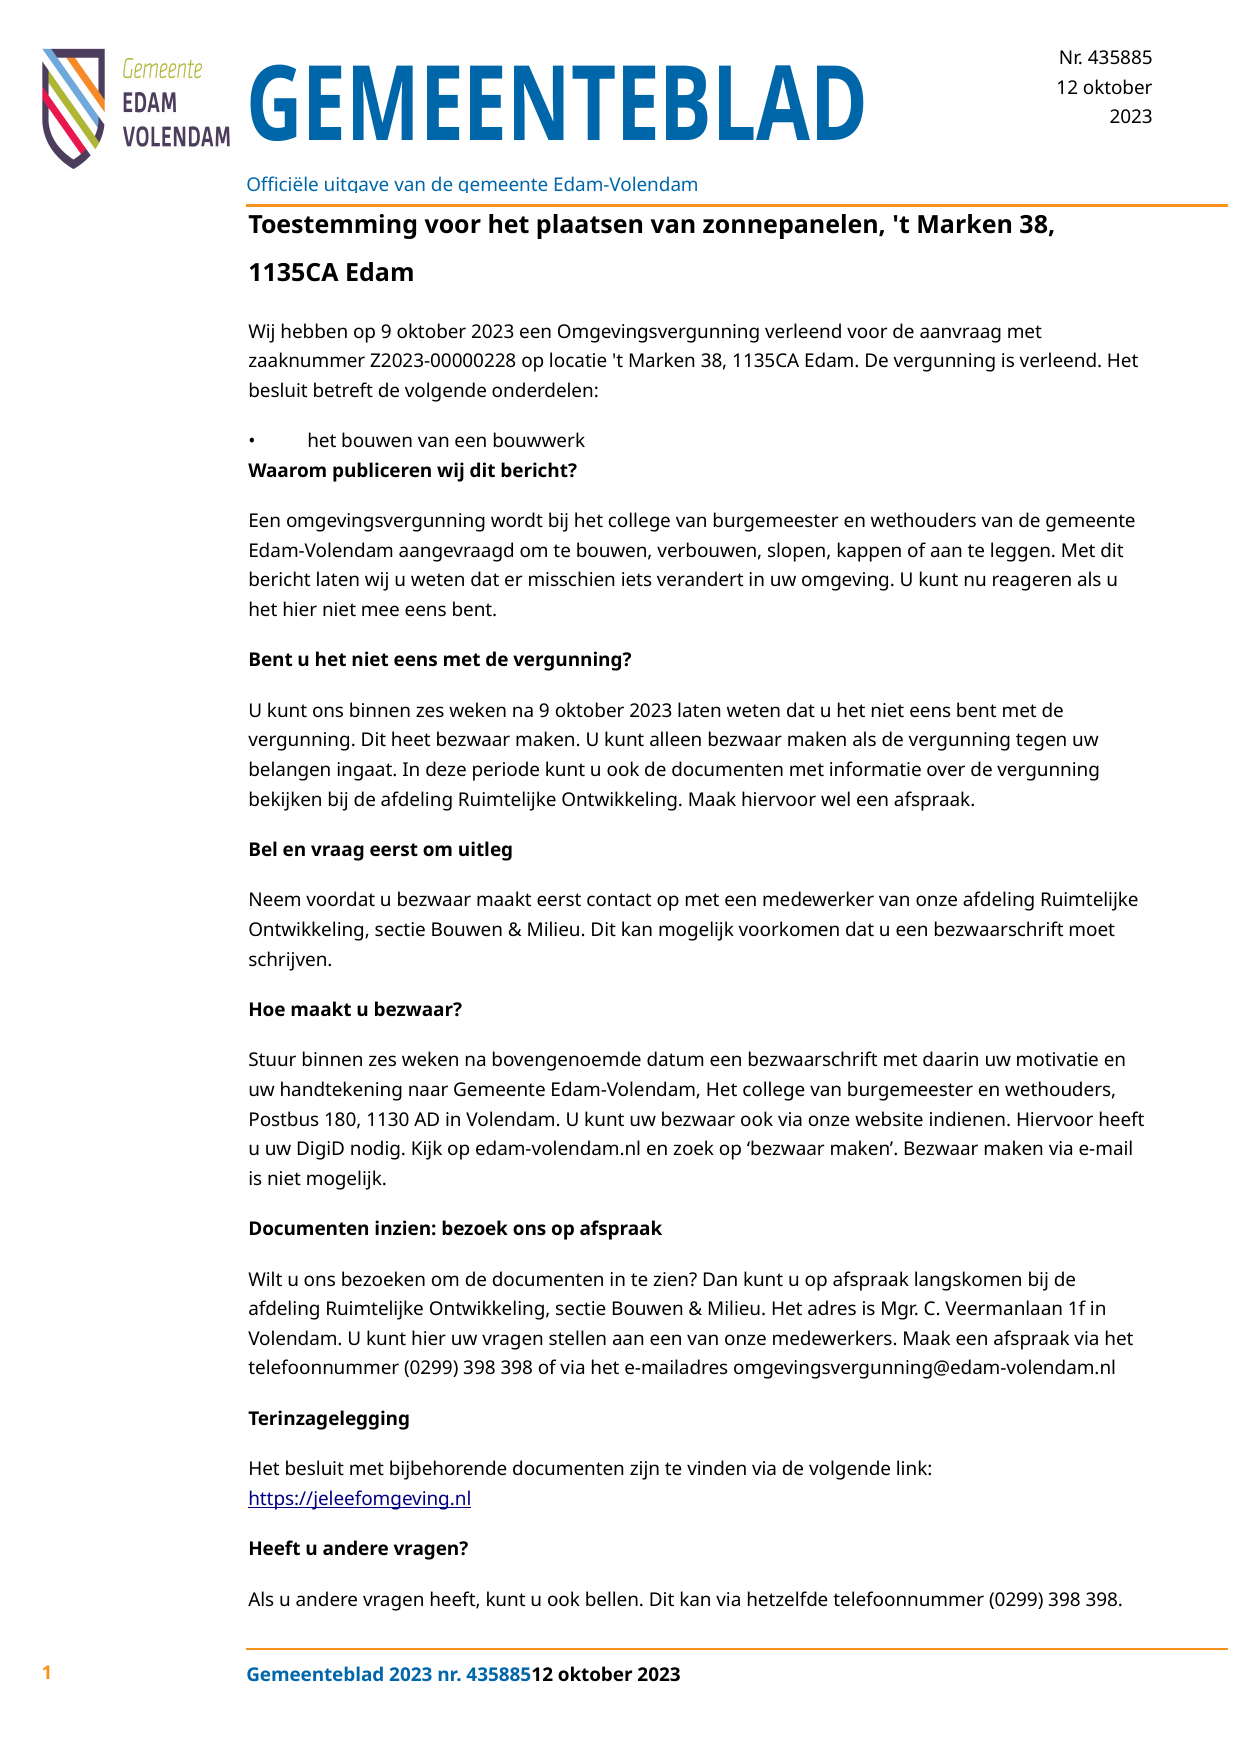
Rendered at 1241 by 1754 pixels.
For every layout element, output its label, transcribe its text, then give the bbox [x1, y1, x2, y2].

text Wij hebben op 9 oktober 2023 een Omgevingsvergunning verleend voor de aanvraag met zaaknummer Z2023-00000228 op locatie 't Marken 38, 1135CA Edam. De vergunning is verleend. Het besluit betreft de volgende onderdelen: [248, 318, 1152, 403]
text Documenten inzien: bezoek ons op afspraak [248, 1215, 1152, 1241]
text Heeft u andere vragen? [248, 1535, 1152, 1561]
text Een omgevingsvergunning wordt bij het college van burgemeester en wethouders van de gemeente Edam-Volendam aangevraagd om te bouwen, verbouwen, slopen, kappen of aan te leggen. Met dit bericht laten wij u weten dat er misschien iets verandert in uw omgeving. U kunt nu reageren als u het hier niet mee eens bent. [248, 507, 1152, 622]
text Waarom publiceren wij dit bericht? [248, 457, 1152, 483]
text Het besluit met bijbehorende documenten zijn te vinden via de volgende link: https://jeleefomgeving.nl [248, 1455, 1152, 1511]
text Stuur binnen zes weken na bovengenoemde datum een bezwaarschrift met daarin uw motivatie en uw handtekening naar Gemeente Edam-Volendam, Het college van burgemeester en wethouders, Postbus 180, 1130 AD in Volendam. U kunt uw bezwaar ook via onze website indienen. Hiervoor heeft u uw DigiD nodig. Kijk op edam-volendam.nl en zoek op ‘bezwaar maken’. Bezwaar maken via e-mail is niet mogelijk. [248, 1047, 1152, 1191]
text Toestemming voor het plaatsen van zonnepanelen, 't Marken 38, 1135CA Edam [248, 207, 1152, 288]
text Neem voordat u bezwaar maakt eerst contact op met een medewerker van onze afdeling Ruimtelijke Ontwikkeling, sectie Bouwen & Milieu. Dit kan mogelijk voorkomen dat u een bezwaarschrift moet schrijven. [248, 887, 1152, 972]
text Hoe maakt u bezwaar? [248, 996, 1152, 1022]
text Terinzagelegging [248, 1405, 1152, 1431]
text U kunt ons binnen zes weken na 9 oktober 2023 laten weten dat u het niet eens bent met de vergunning. Dit heet bezwaar maken. U kunt alleen bezwaar maken als de vergunning tegen uw belangen ingaat. In deze periode kunt u ook de documenten met informatie over de vergunning bekijken bij de afdeling Ruimtelijke Ontwikkeling. Maak hiervoor wel een afspraak. [248, 697, 1152, 812]
text Bel en vraag eerst om uitleg [248, 836, 1152, 862]
list het bouwen van een bouwwerk [248, 427, 1152, 453]
text Bent u het niet eens met de vergunning? [248, 647, 1152, 672]
text Als u andere vragen heeft, kunt u ook bellen. Dit kan via hetzelfde telefoonnummer (0299) 398 398. [248, 1586, 1152, 1612]
picture [41, 47, 231, 172]
text Wilt u ons bezoeken om de documenten in te zien? Dan kunt u op afspraak langskomen bij de afdeling Ruimtelijke Ontwikkeling, sectie Bouwen & Milieu. Het adres is Mgr. C. Veermanlaan 1f in Volendam. U kunt hier uw vragen stellen aan een van onze medewerkers. Maak een afspraak via het telefoonnummer (0299) 398 398 of via het e-mailadres omgevingsvergunning@edam-volendam.nl [248, 1266, 1152, 1380]
